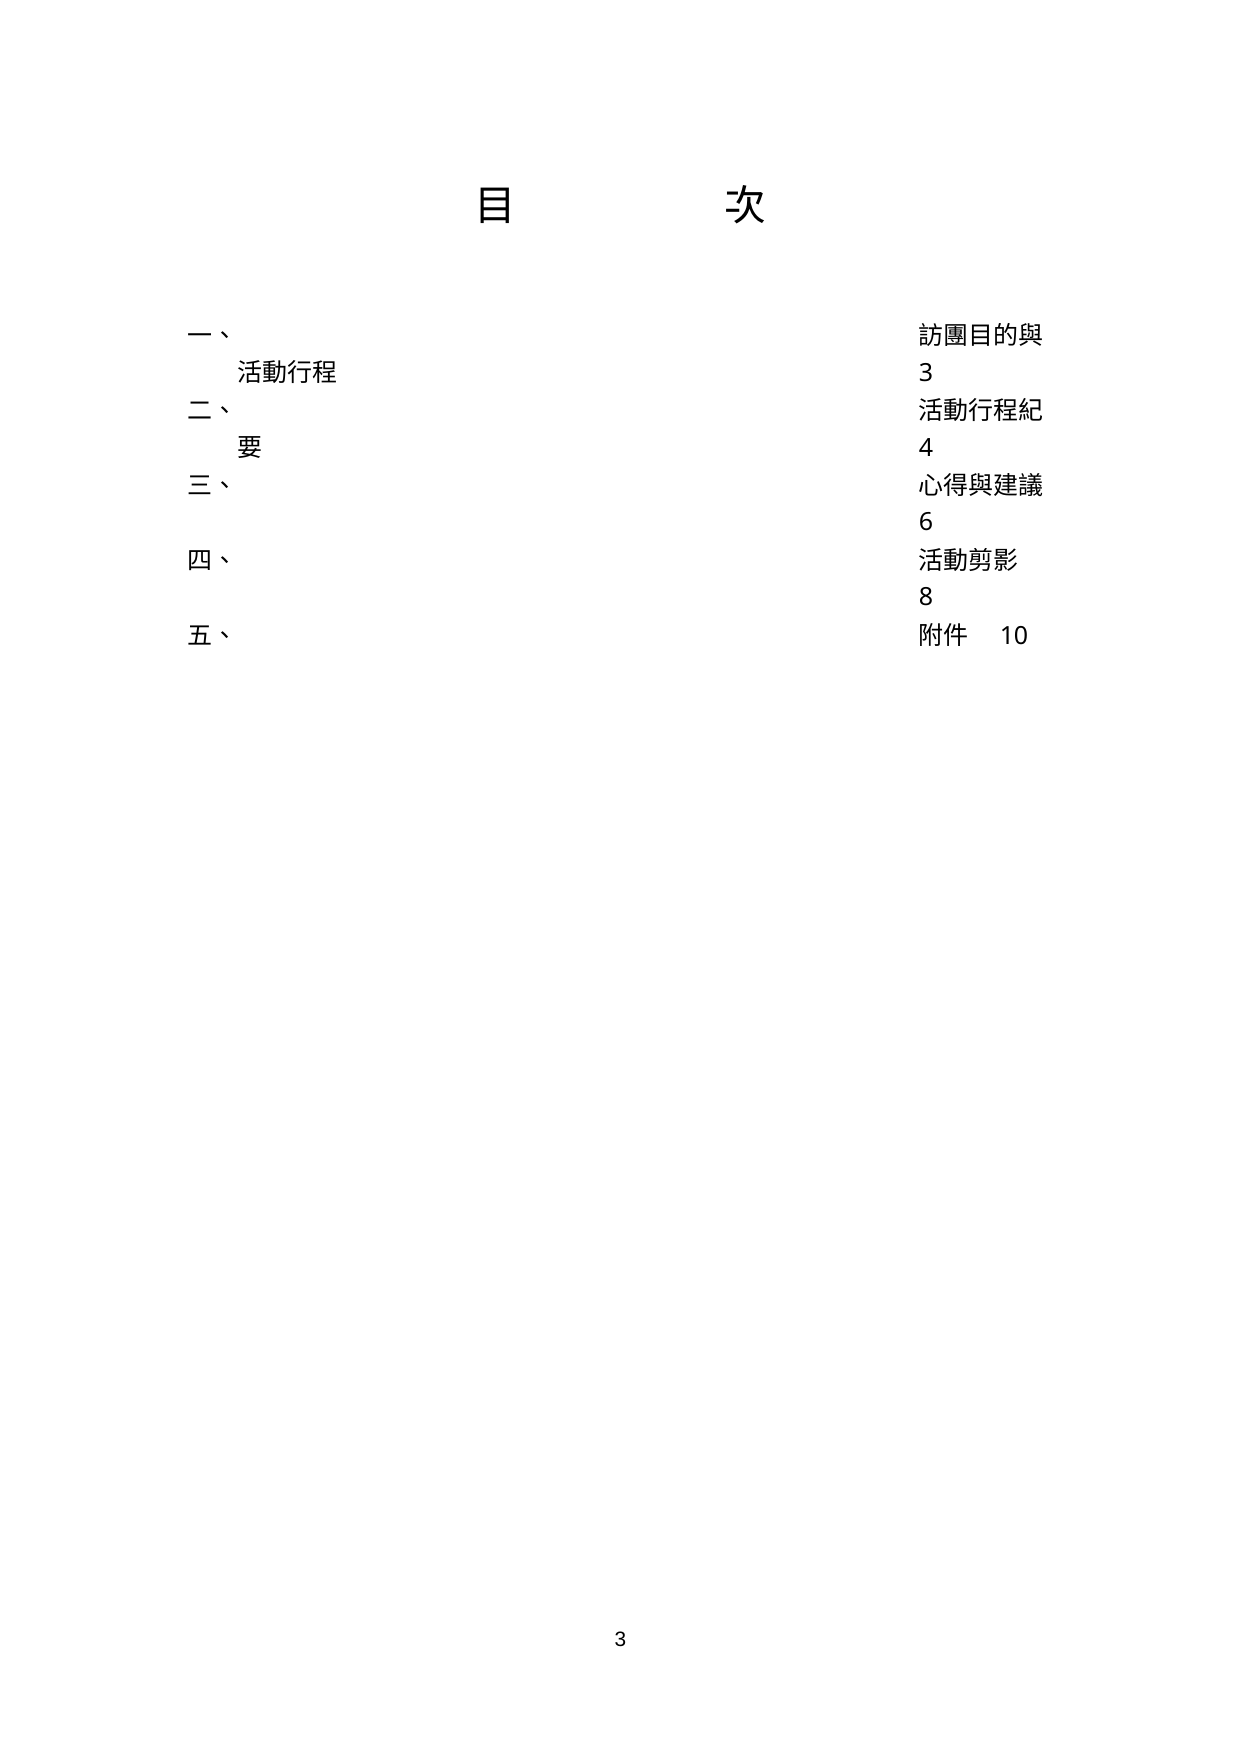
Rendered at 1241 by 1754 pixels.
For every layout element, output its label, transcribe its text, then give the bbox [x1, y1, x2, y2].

text 目 次 [187, 164, 1053, 239]
list 心得與建議 6 [187, 464, 1053, 539]
list 活動行程紀要 4 [187, 389, 1053, 464]
list 訪團目的與活動行程 3 [187, 314, 1053, 389]
list 活動剪影 8 [187, 539, 1053, 614]
list 附件 10 [187, 614, 1053, 652]
